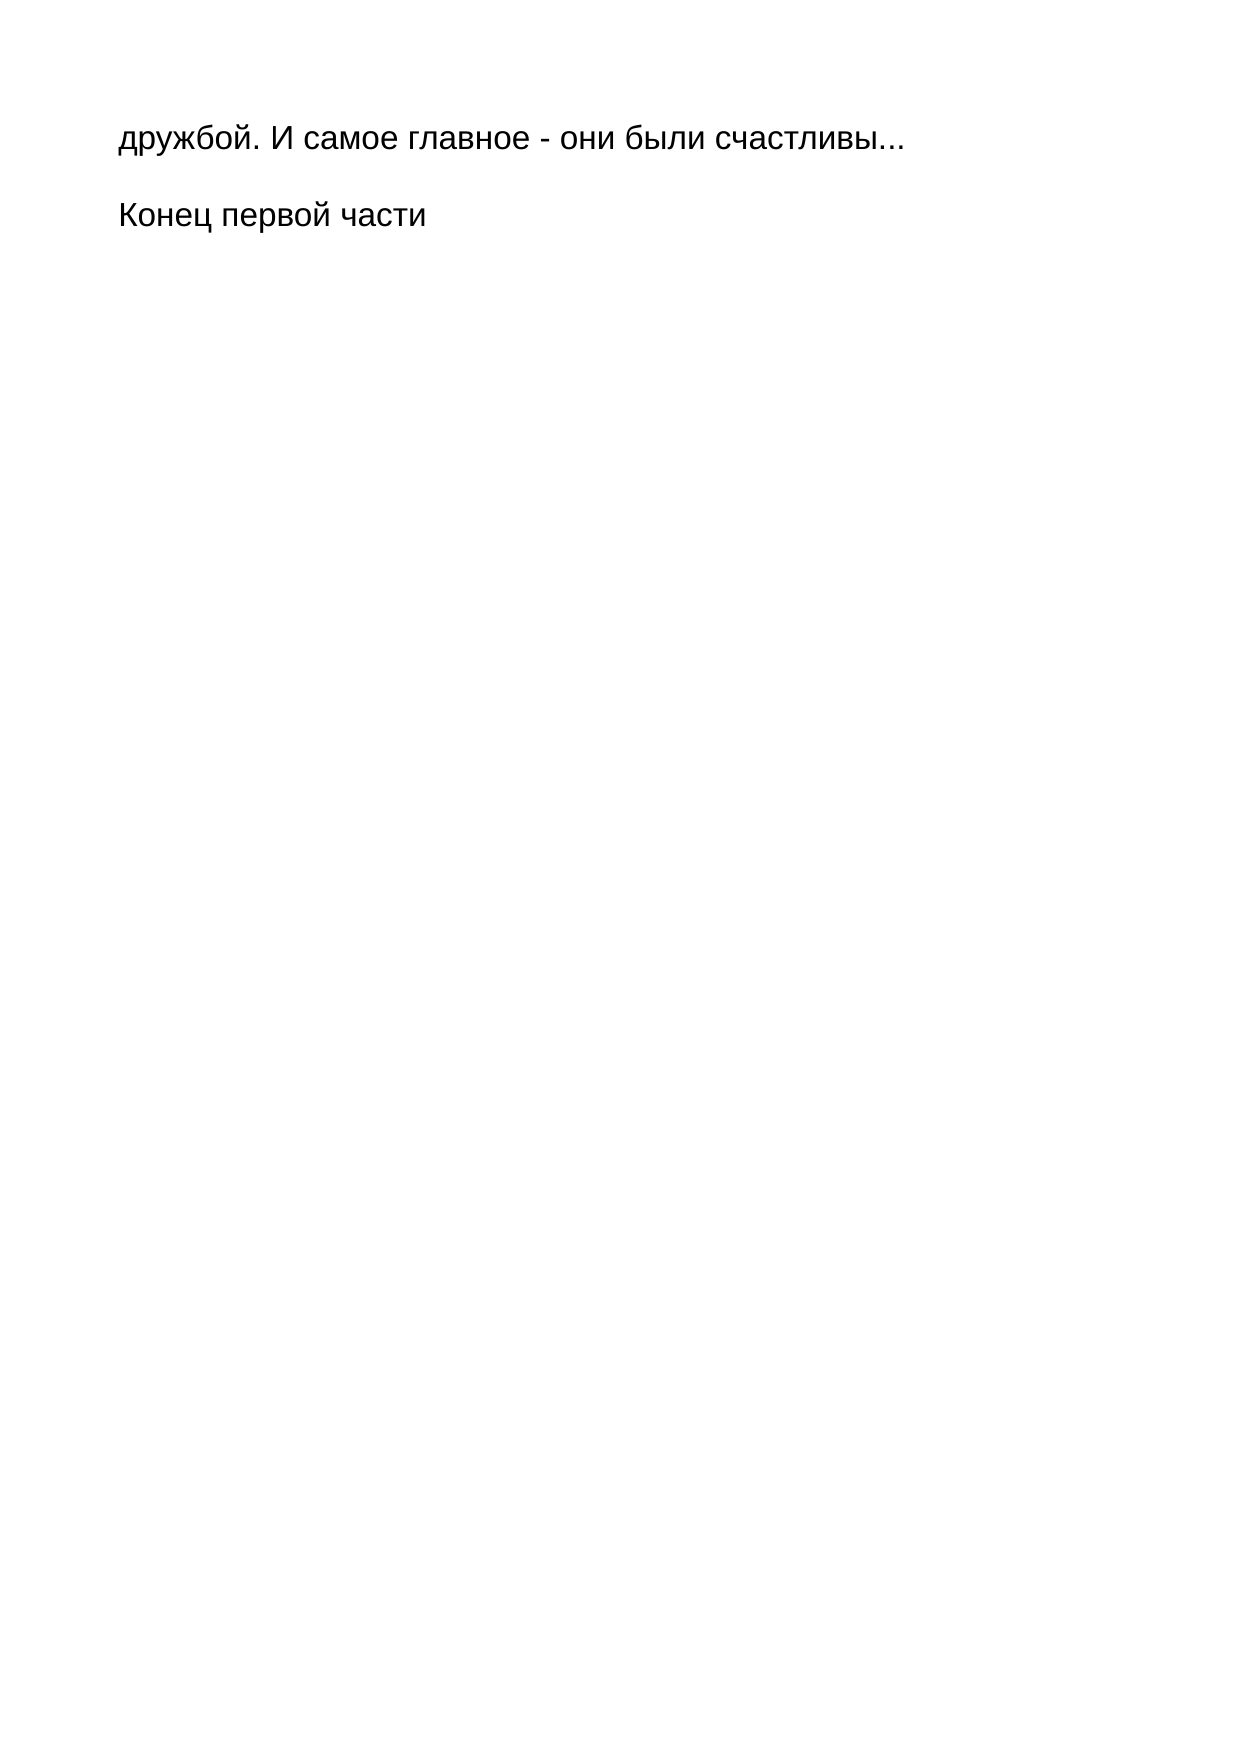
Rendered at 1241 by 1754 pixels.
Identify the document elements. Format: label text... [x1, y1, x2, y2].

text дружбой. И самое главное - они были счастливы... [118, 118, 1122, 157]
text Конец первой части [118, 195, 1122, 233]
